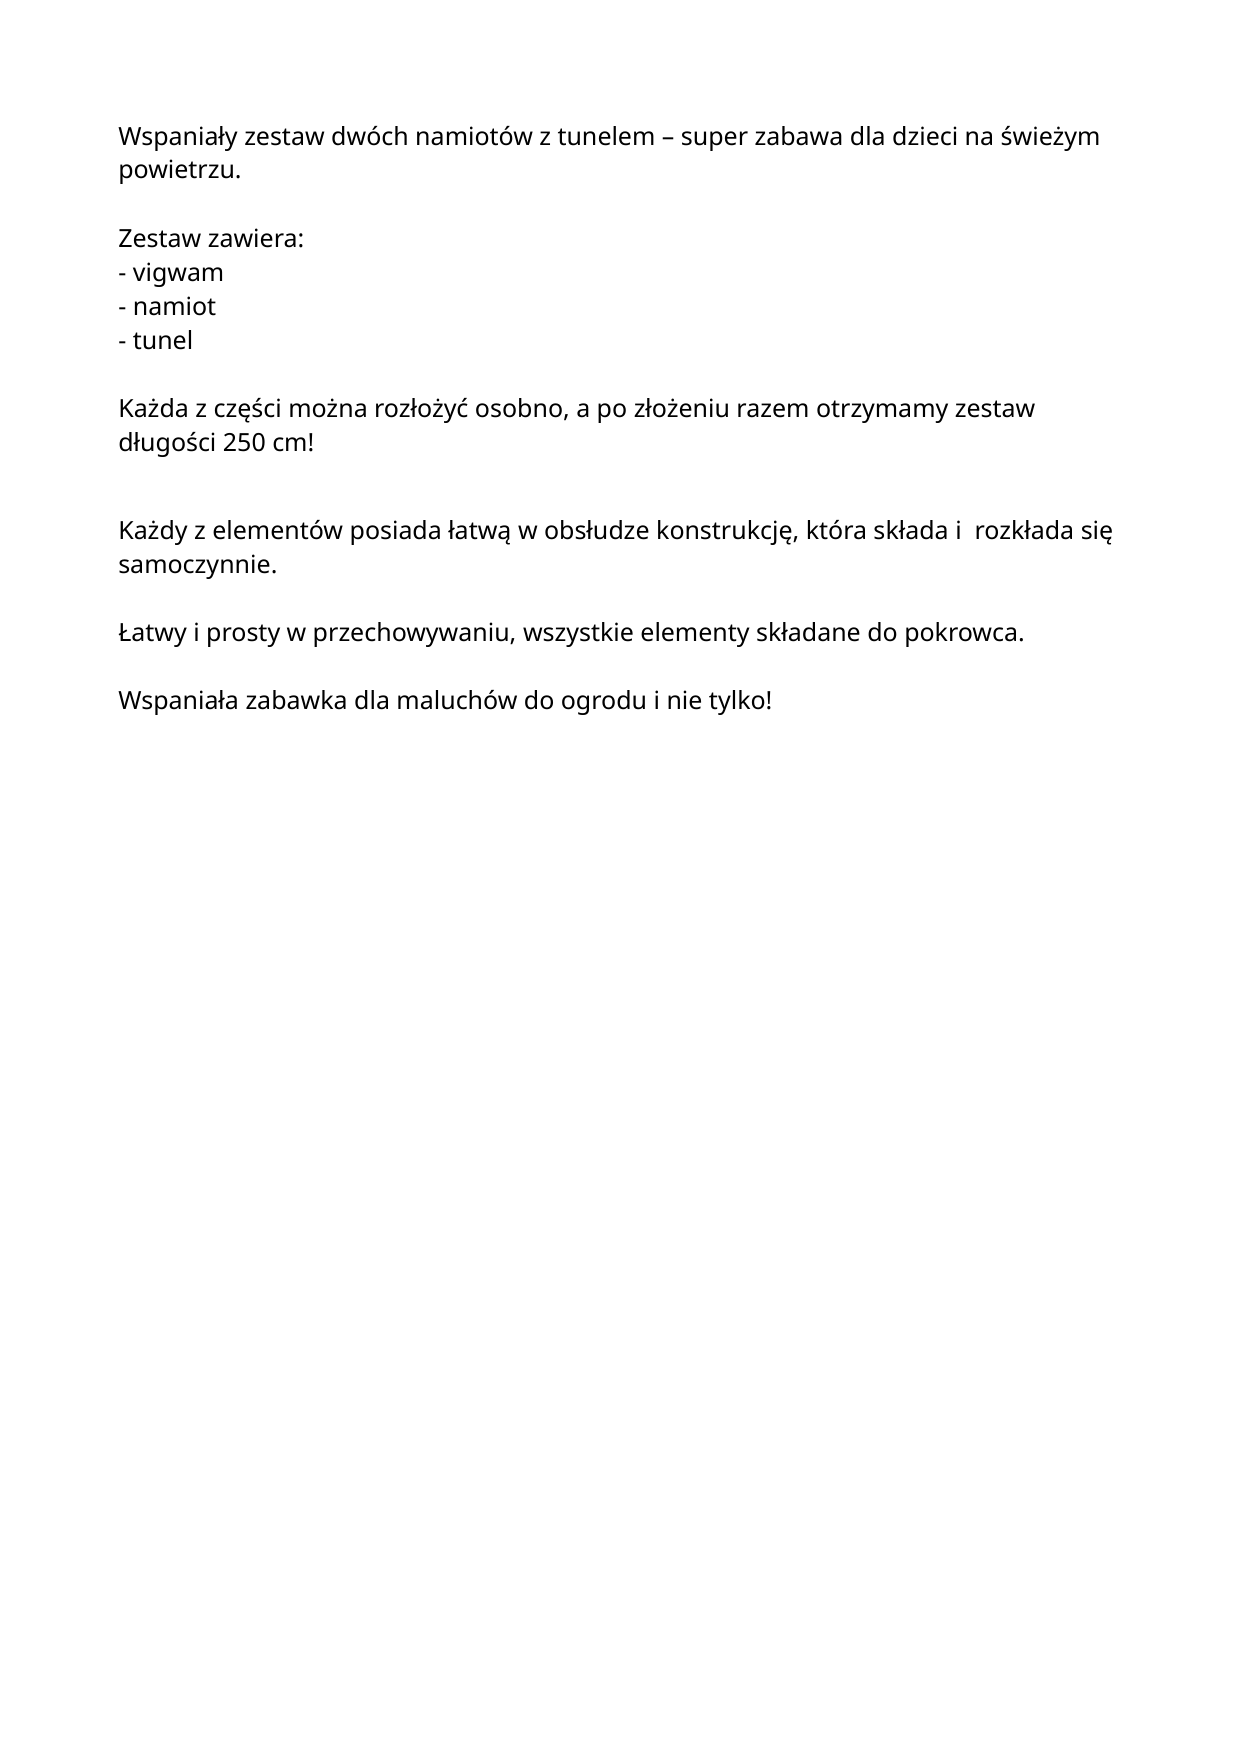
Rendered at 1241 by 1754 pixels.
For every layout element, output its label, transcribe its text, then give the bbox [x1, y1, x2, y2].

text Każdy z elementów posiada łatwą w obsłudze konstrukcję, która składa i rozkłada się samoczynnie. Łatwy i prosty w przechowywaniu, wszystkie elementy składane do pokrowca. Wspaniała zabawka dla maluchów do ogrodu i nie tylko! [118, 512, 1122, 717]
text Wspaniały zestaw dwóch namiotów z tunelem – super zabawa dla dzieci na świeżym powietrzu. Zestaw zawiera: - vigwam - namiot - tunel Każda z części można rozłożyć osobno, a po złożeniu razem otrzymamy zestaw długości 250 cm! [118, 118, 1122, 459]
